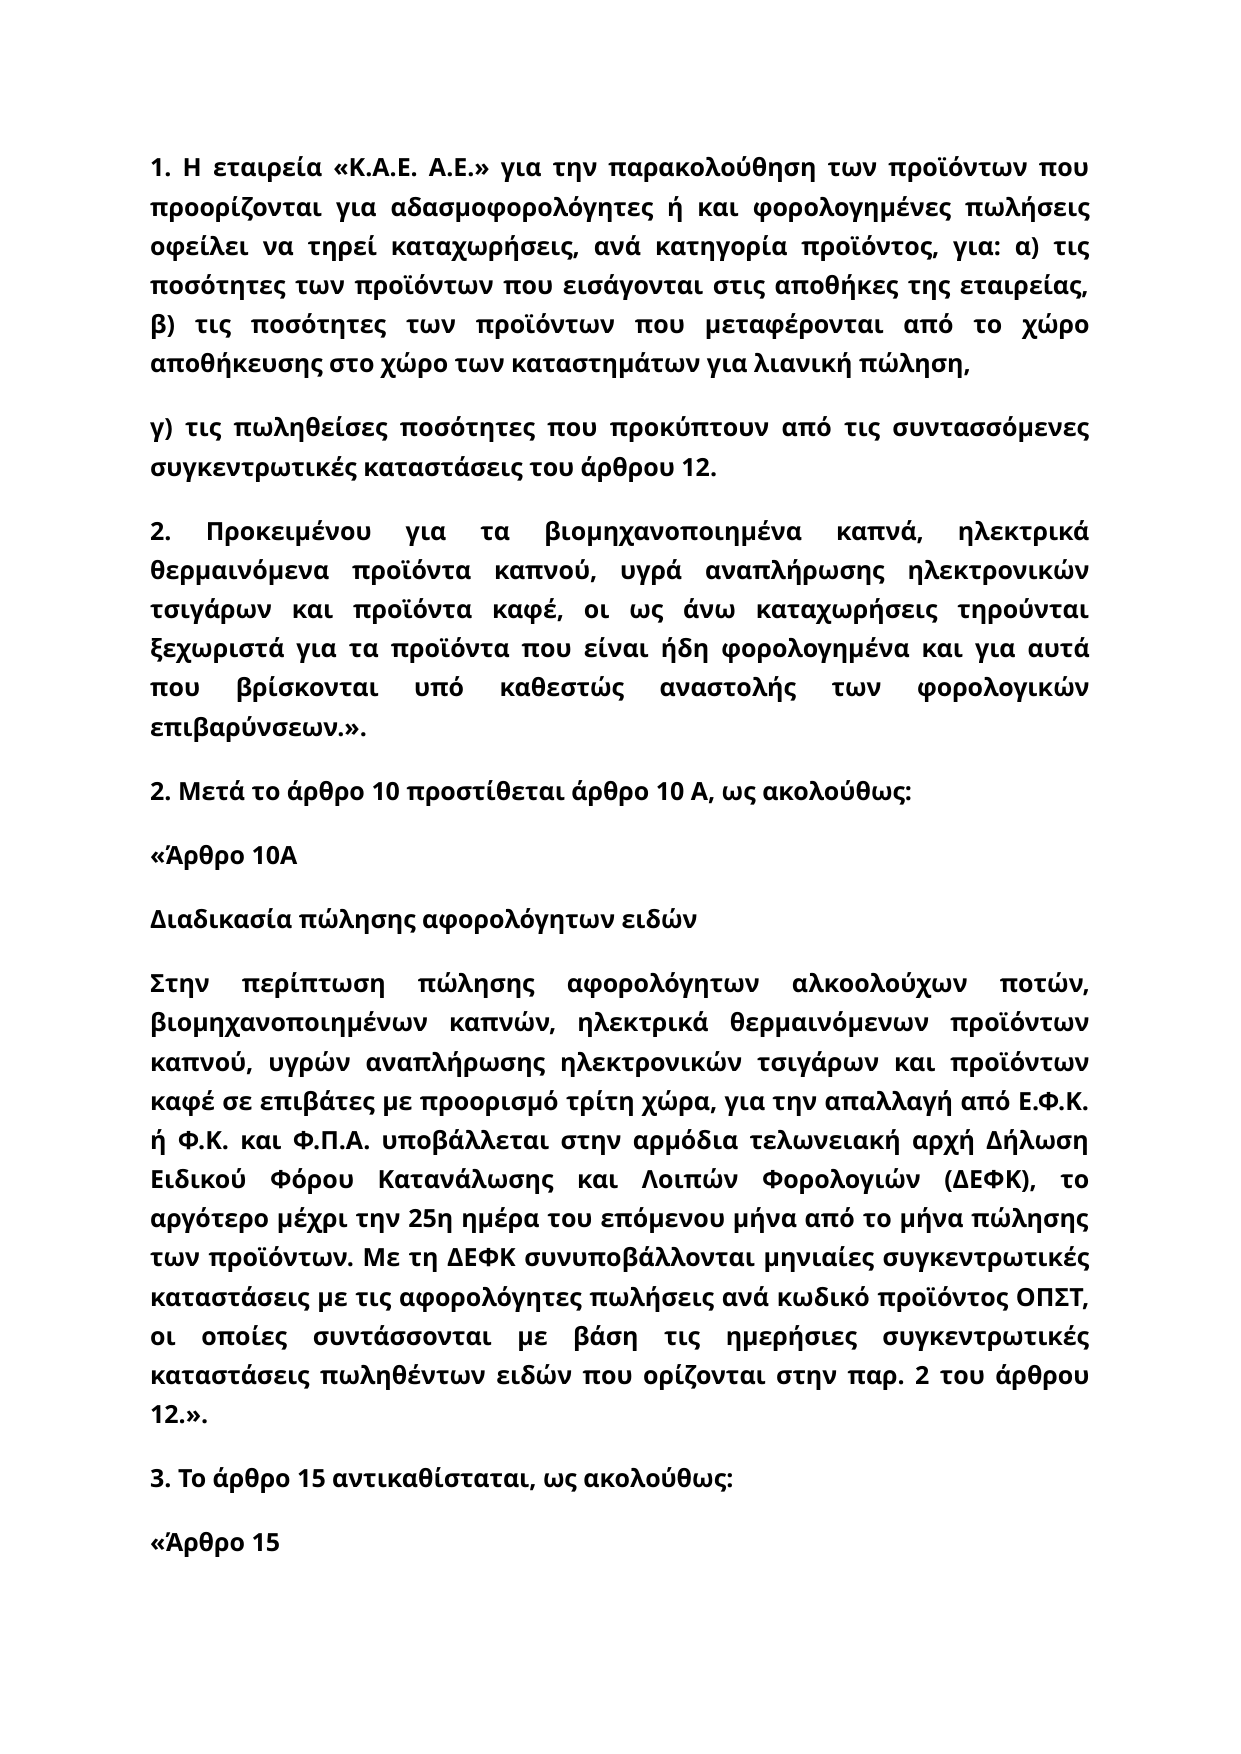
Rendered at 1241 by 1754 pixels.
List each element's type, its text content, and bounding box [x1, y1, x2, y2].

text 1. Η εταιρεία «Κ.Α.Ε. Α.Ε.» για την παρακολούθηση των προϊόντων που προορίζονται για αδασμοφορολόγητες ή και φορολογημένες πωλήσεις οφείλει να τηρεί καταχωρήσεις, ανά κατηγορία προϊόντος, για: α) τις ποσότητες των προϊόντων που εισάγονται στις αποθήκες της εταιρείας, β) τις ποσότητες των προϊόντων που μεταφέρονται από το χώρο αποθήκευσης στο χώρο των καταστημάτων για λιανική πώληση, [150, 150, 1090, 380]
text 2. Μετά το άρθρο 10 προστίθεται άρθρο 10 Α, ως ακολούθως: [150, 773, 1090, 807]
text «Άρθρο 10Α [150, 837, 1090, 872]
text Διαδικασία πώλησης αφορολόγητων ειδών [150, 902, 1090, 936]
text 2. Προκειμένου για τα βιομηχανοποιημένα καπνά, ηλεκτρικά θερμαινόμενα προϊόντα καπνού, υγρά αναπλήρωσης ηλεκτρονικών τσιγάρων και προϊόντα καφέ, οι ως άνω καταχωρήσεις τηρούνται ξεχωριστά για τα προϊόντα που είναι ήδη φορολογημένα και για αυτά που βρίσκονται υπό καθεστώς αναστολής των φορολογικών επιβαρύνσεων.». [150, 513, 1090, 743]
text «Άρθρο 15 [150, 1525, 1090, 1559]
text 3. Το άρθρο 15 αντικαθίσταται, ως ακολούθως: [150, 1461, 1090, 1495]
text Στην περίπτωση πώλησης αφορολόγητων αλκοολούχων ποτών, βιομηχανοποιημένων καπνών, ηλεκτρικά θερμαινόμενων προϊόντων καπνού, υγρών αναπλήρωσης ηλεκτρονικών τσιγάρων και προϊόντων καφέ σε επιβάτες με προορισμό τρίτη χώρα, για την απαλλαγή από Ε.Φ.Κ. ή Φ.Κ. και Φ.Π.Α. υποβάλλεται στην αρμόδια τελωνειακή αρχή Δήλωση Ειδικού Φόρου Κατανάλωσης και Λοιπών Φορολογιών (ΔΕΦΚ), το αργότερο μέχρι την 25η ημέρα του επόμενου μήνα από το μήνα πώλησης των προϊόντων. Με τη ΔΕΦΚ συνυποβάλλονται μηνιαίες συγκεντρωτικές καταστάσεις με τις αφορολόγητες πωλήσεις ανά κωδικό προϊόντος ΟΠΣΤ, οι οποίες συντάσσονται με βάση τις ημερήσιες συγκεντρωτικές καταστάσεις πωληθέντων ειδών που ορίζονται στην παρ. 2 του άρθρου 12.». [150, 966, 1090, 1431]
text γ) τις πωληθείσες ποσότητες που προκύπτουν από τις συντασσόμενες συγκεντρωτικές καταστάσεις του άρθρου 12. [150, 410, 1090, 483]
